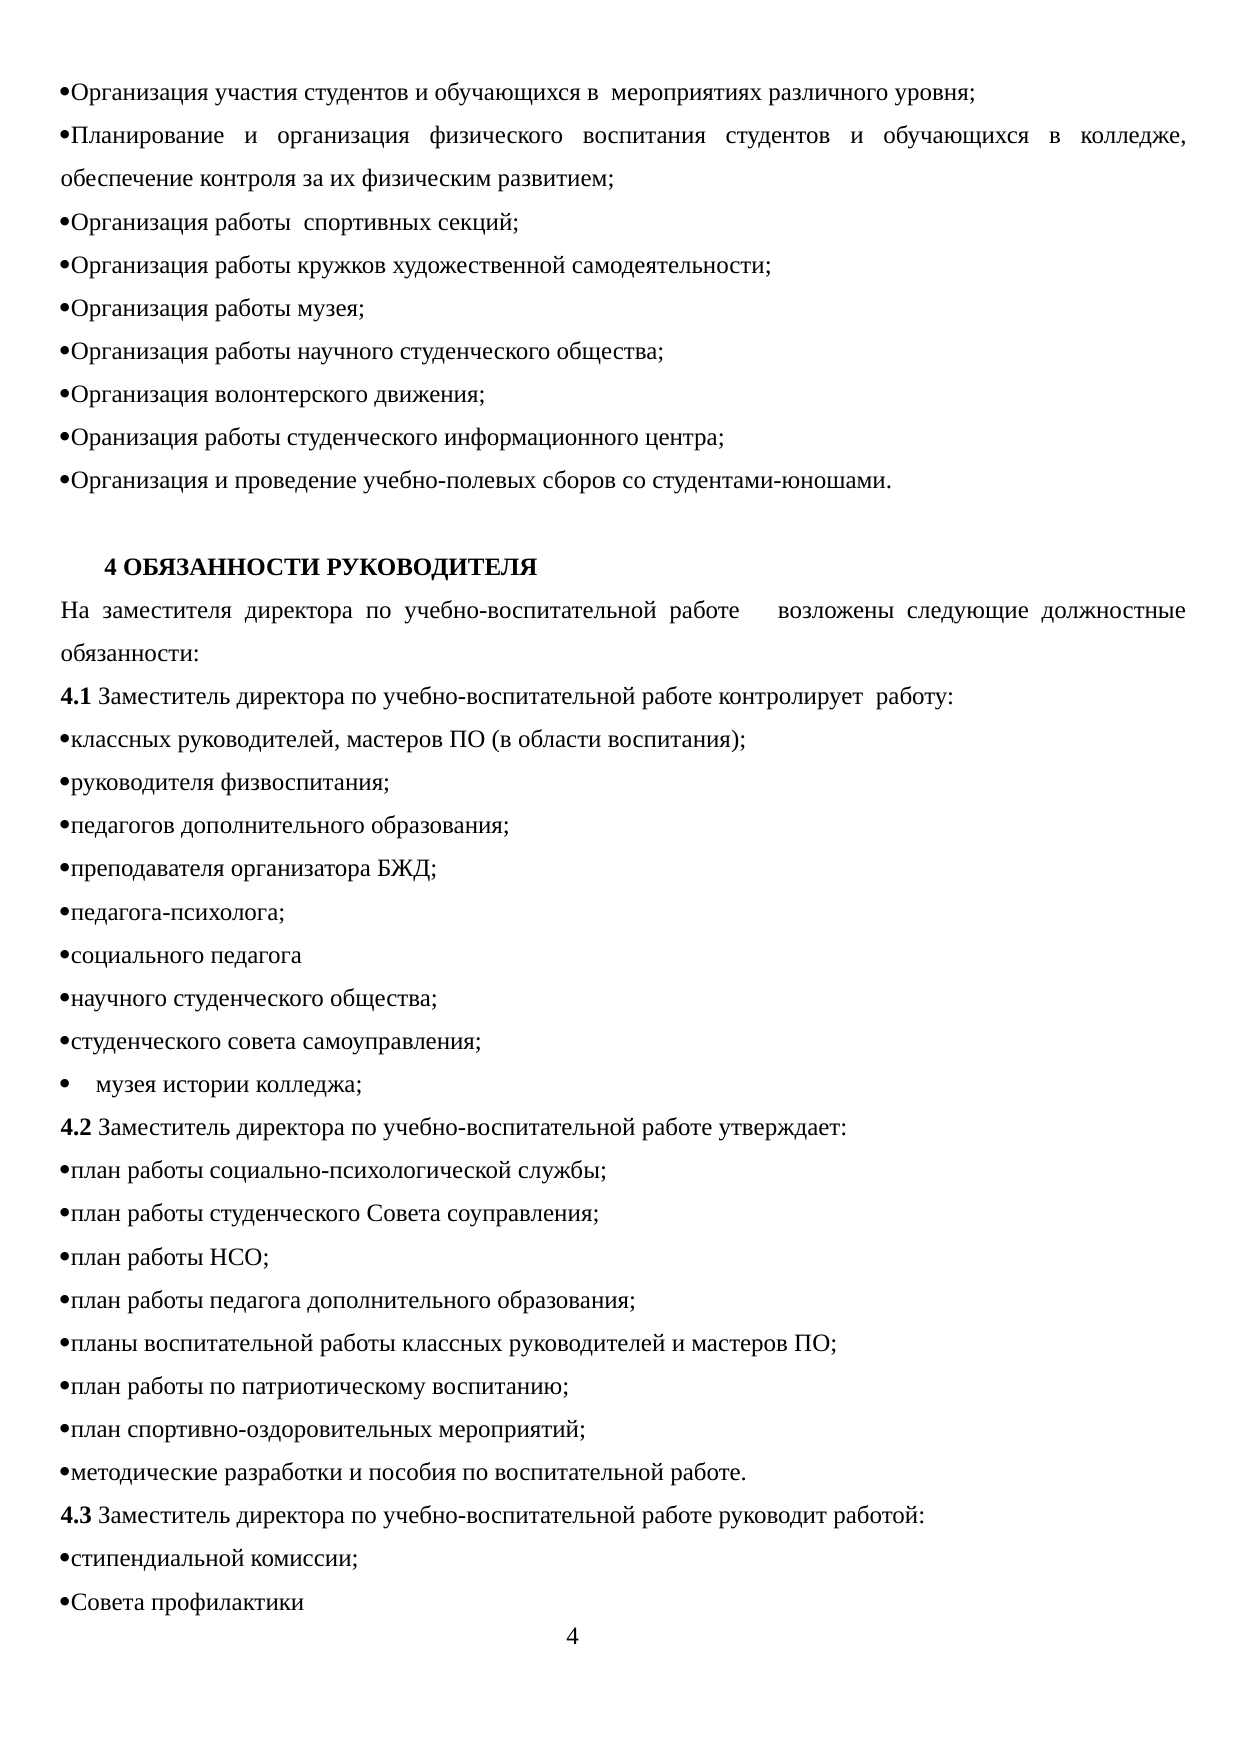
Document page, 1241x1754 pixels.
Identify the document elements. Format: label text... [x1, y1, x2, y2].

list Совета профилактики [60, 1587, 1187, 1615]
list Организация работы спортивных секций; [60, 207, 1187, 235]
text 4.3 Заместитель директора по учебно-воспитательной работе руководит работой: [60, 1500, 1187, 1529]
list план работы по патриотическому воспитанию; [60, 1371, 1187, 1400]
list Организация работы научного студенческого общества; [60, 336, 1187, 365]
text 4.2 Заместитель директора по учебно-воспитательной работе утверждает: [60, 1112, 1187, 1141]
text 4 ОБЯЗАННОСТИ РУКОВОДИТЕЛЯ [60, 552, 1187, 580]
list педагогов дополнительного образования; [60, 810, 1187, 839]
text На заместителя директора по учебно-воспитательной работе возложены следующие должностные обязанности: [60, 595, 1187, 667]
list планы воспитательной работы классных руководителей и мастеров ПО; [60, 1328, 1187, 1357]
list Организация и проведение учебно-полевых сборов со студентами-юношами. [60, 465, 1187, 494]
list педагога-психолога; [60, 897, 1187, 925]
list руководителя физвоспитания; [60, 767, 1187, 796]
list Оранизация работы студенческого информационного центра; [60, 422, 1187, 451]
list план работы педагога дополнительного образования; [60, 1285, 1187, 1313]
list преподавателя организатора БЖД; [60, 853, 1187, 882]
list план работы студенческого Совета соуправления; [60, 1198, 1187, 1227]
list план спортивно-оздоровительных мероприятий; [60, 1414, 1187, 1443]
list музея истории колледжа; [60, 1069, 1187, 1098]
list социального педагога [60, 940, 1187, 968]
list Организация участия студентов и обучающихся в мероприятиях различного уровня; [60, 77, 1187, 106]
list классных руководителей, мастеров ПО (в области воспитания); [60, 724, 1187, 753]
list план работы НСО; [60, 1242, 1187, 1270]
list методические разработки и пособия по воспитательной работе. [60, 1457, 1187, 1486]
text 4.1 Заместитель директора по учебно-воспитательной работе контролирует работу: [60, 681, 1187, 710]
list план работы социально-психологической службы; [60, 1155, 1187, 1184]
list Организация волонтерского движения; [60, 379, 1187, 408]
list Организация работы кружков художественной самодеятельности; [60, 250, 1187, 278]
list Организация работы музея; [60, 293, 1187, 322]
list Планирование и организация физического воспитания студентов и обучающихся в колледже, обеспечение контроля за их физическим развитием; [60, 120, 1187, 192]
list научного студенческого общества; [60, 983, 1187, 1012]
list стипендиальной комиссии; [60, 1543, 1187, 1572]
list студенческого совета самоуправления; [60, 1026, 1187, 1055]
